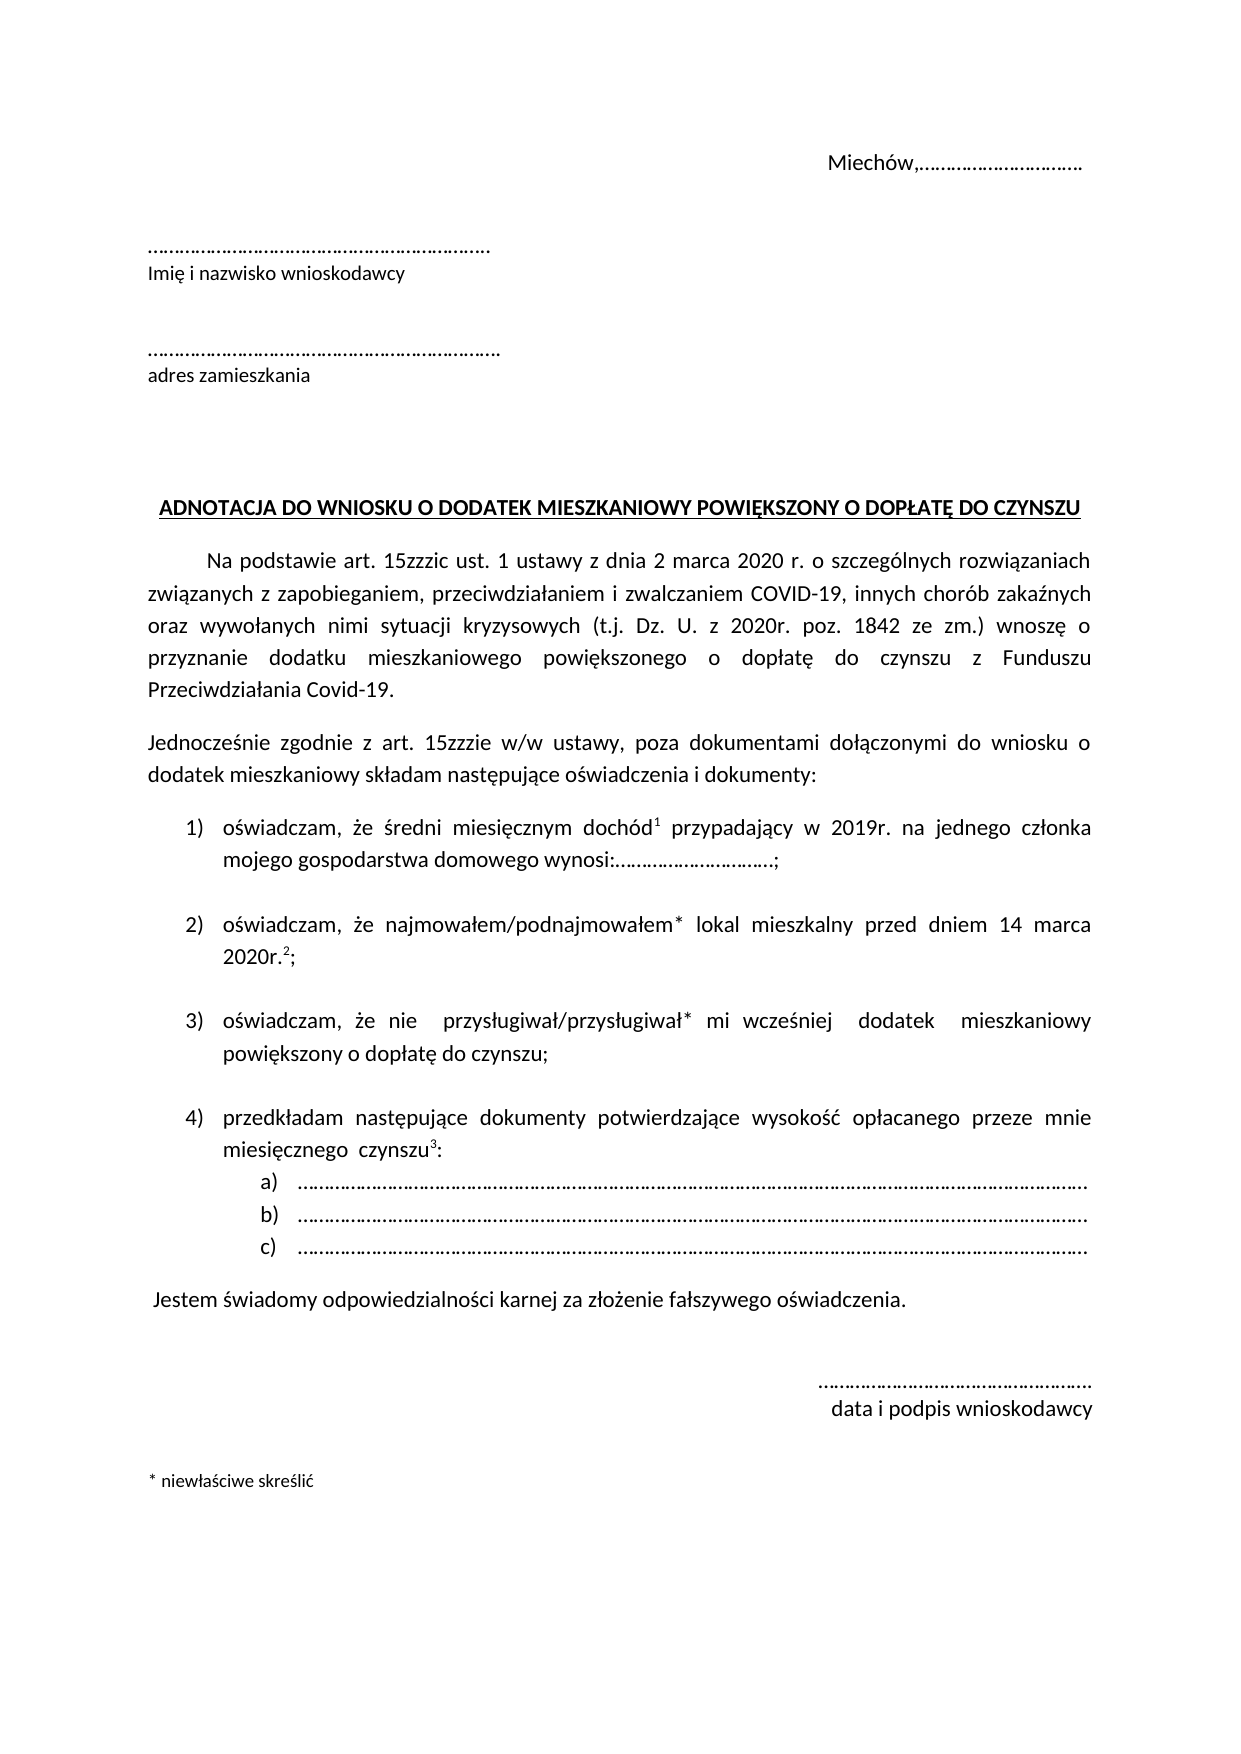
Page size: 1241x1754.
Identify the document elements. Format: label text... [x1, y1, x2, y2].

list oświadczam, że średni miesięcznym dochód przypadający w 2019r. na jednego członka mojego gospodarstwa domowego wynosi:…………………………; [185, 813, 1093, 874]
text adres zamieszkania [148, 362, 1093, 387]
text Imię i nazwisko wnioskodawcy [148, 260, 1093, 285]
list …………………………………………………………………………………………………………………………………… [260, 1167, 1093, 1196]
text ADNOTACJA DO WNIOSKU O DODATEK MIESZKANIOWY POWIĘKSZONY O DOPŁATĘ DO CZYNSZU [148, 493, 1093, 521]
text Jestem świadomy odpowiedzialności karnej za złożenie fałszywego oświadczenia. [148, 1285, 1093, 1313]
list przedkładam następujące dokumenty potwierdzające wysokość opłacanego przeze mnie miesięcznego czynszu: [185, 1103, 1093, 1163]
list oświadczam, że najmowałem/podnajmowałem* lokal mieszkalny przed dniem 14 marca 2020r.; [185, 910, 1093, 970]
text data i podpis wnioskodawcy [148, 1394, 1093, 1422]
text Jednocześnie zgodnie z art. 15zzzie w/w ustawy, poza dokumentami dołączonymi do wniosku o dodatek mieszkaniowy składam następujące oświadczenia i dokumenty: [148, 728, 1093, 788]
text * niewłaściwe skreślić [148, 1469, 1093, 1492]
text Na podstawie art. 15zzzic ust. 1 ustawy z dnia 2 marca 2020 r. o szczególnych rozwiązaniach związanych z zapobieganiem, przeciwdziałaniem i zwalczaniem COVID-19, innych chorób zakaźnych oraz wywołanych nimi sytuacji kryzysowych (t.j. Dz. U. z 2020r. poz. 1842 ze zm.) wnoszę o przyznanie dodatku mieszkaniowego powiększonego o dopłatę do czynszu z Funduszu Przeciwdziałania Covid-19. [148, 546, 1093, 703]
text ……………………………………………. [148, 1366, 1093, 1394]
text …………………………………………………………. [148, 334, 1093, 362]
text ……………………………………………………….. [148, 232, 1093, 260]
list oświadczam, że nie przysługiwał/przysługiwał* mi wcześniej dodatek mieszkaniowy powiększony o dopłatę do czynszu; [185, 1007, 1093, 1067]
list …………………………………………………………………………………………………………………………………… [260, 1232, 1093, 1260]
text Miechów,…………………………. [148, 148, 1093, 176]
list …………………………………………………………………………………………………………………………………… [260, 1200, 1093, 1228]
